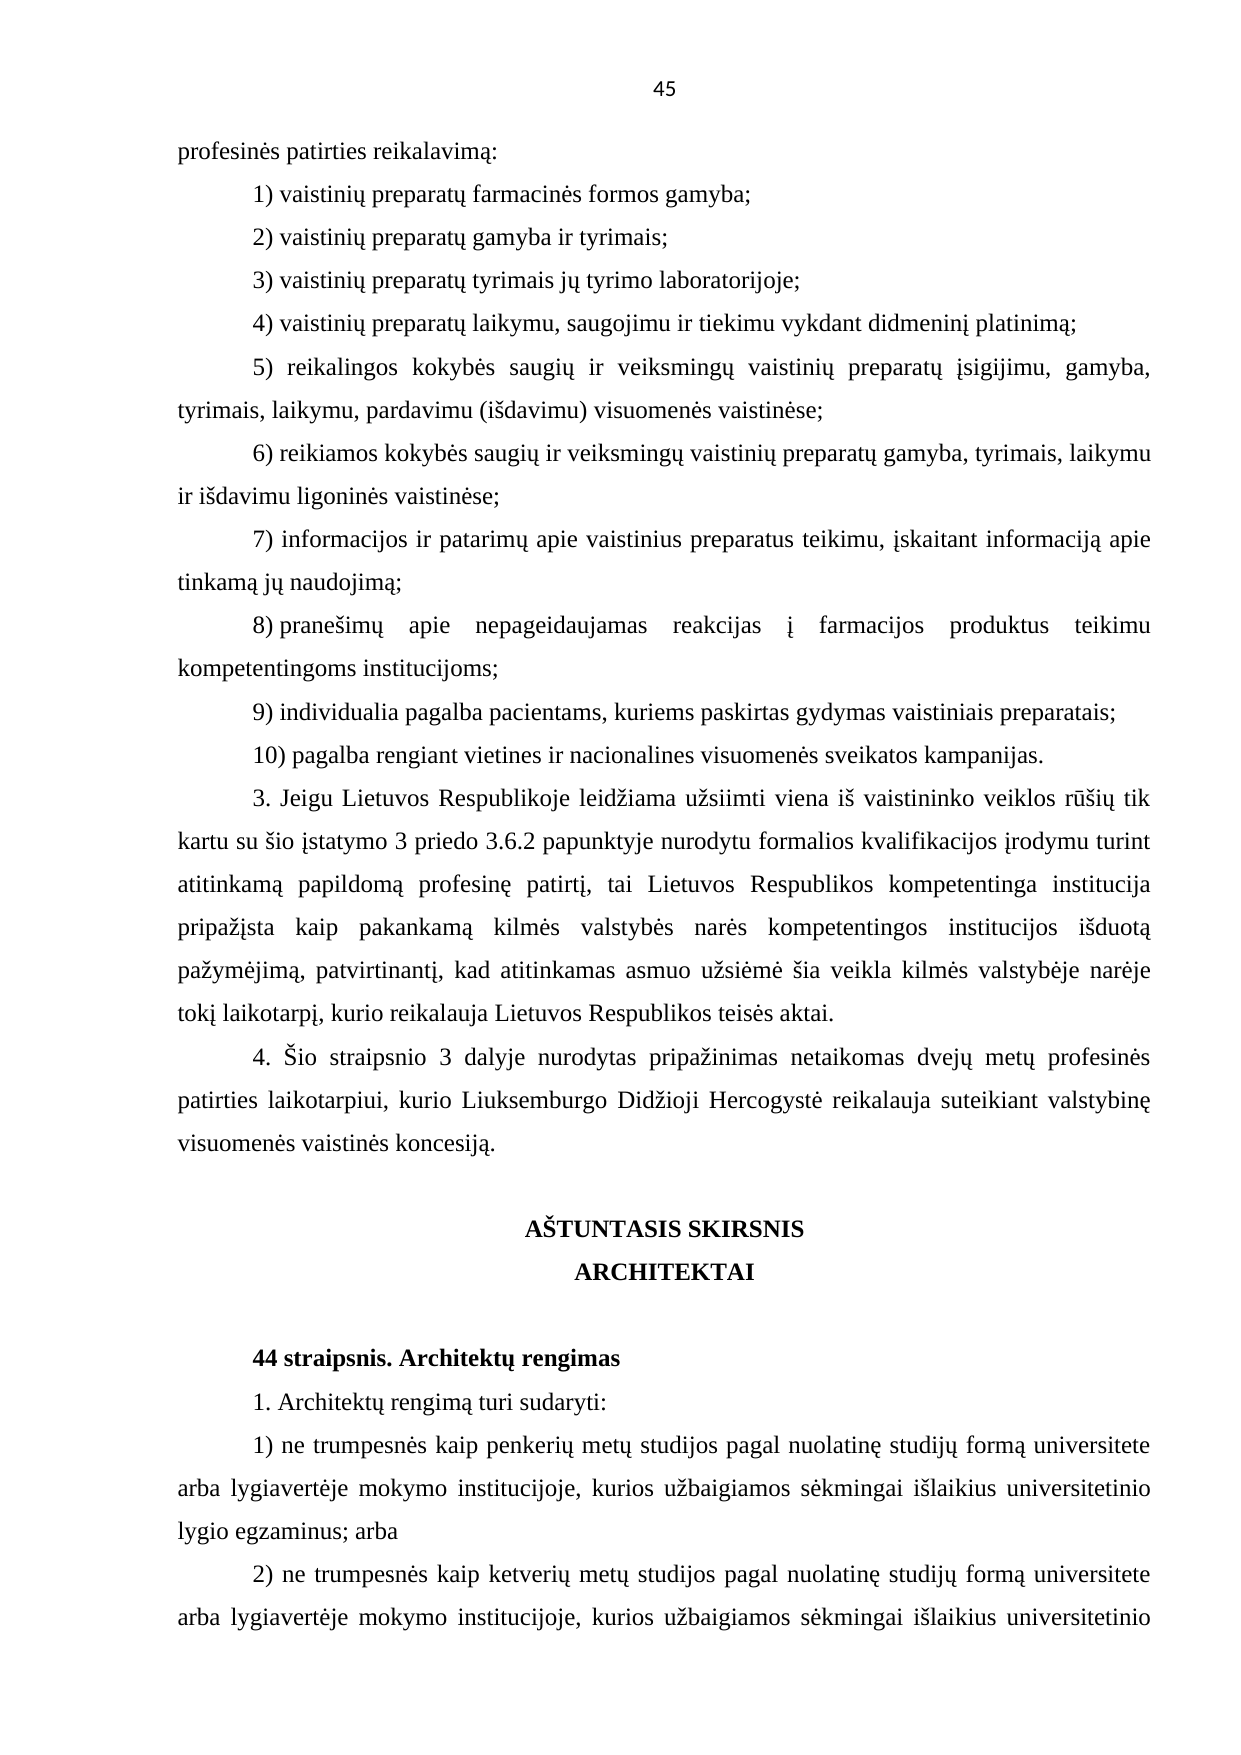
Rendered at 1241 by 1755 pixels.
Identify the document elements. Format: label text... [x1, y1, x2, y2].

text 10) pagalba rengiant vietines ir nacionalines visuomenės sveikatos kampanijas. [177, 740, 1152, 768]
text 3. Jeigu Lietuvos Respublikoje leidžiama užsiimti viena iš vaistininko veiklos rūšių tik kartu su šio įstatymo 3 priedo 3.6.2 papunktyje nurodytu formalios kvalifikacijos įrodymu turint atitinkamą papildomą profesinę patirtį, tai Lietuvos Respublikos kompetentinga institucija pripažįsta kaip pakankamą kilmės valstybės narės kompetentingos institucijos išduotą pažymėjimą, patvirtinantį, kad atitinkamas asmuo užsiėmė šia veikla kilmės valstybėje narėje tokį laikotarpį, kurio reikalauja Lietuvos Respublikos teisės aktai. [177, 783, 1152, 1027]
text profesinės patirties reikalavimą: [177, 136, 1152, 165]
text AŠTUNTASIS SKIRSNIS [177, 1214, 1152, 1243]
text 1. Architektų rengimą turi sudaryti: [177, 1387, 1152, 1415]
text 5) reikalingos kokybės saugių ir veiksmingų vaistinių preparatų įsigijimu, gamyba, tyrimais, laikymu, pardavimu (išdavimu) visuomenės vaistinėse; [177, 352, 1152, 423]
text 1) ne trumpesnės kaip penkerių metų studijos pagal nuolatinę studijų formą universitete arba lygiavertėje mokymo institucijoje, kurios užbaigiamos sėkmingai išlaikius universitetinio lygio egzaminus; arba [177, 1430, 1152, 1545]
text 6) reikiamos kokybės saugių ir veiksmingų vaistinių preparatų gamyba, tyrimais, laikymu ir išdavimu ligoninės vaistinėse; [177, 438, 1152, 510]
text 3) vaistinių preparatų tyrimais jų tyrimo laboratorijoje; [177, 265, 1152, 294]
text 4) vaistinių preparatų laikymu, saugojimu ir tiekimu vykdant didmeninį platinimą; [177, 308, 1152, 337]
text 7) informacijos ir patarimų apie vaistinius preparatus teikimu, įskaitant informaciją apie tinkamą jų naudojimą; [177, 524, 1152, 596]
text ARCHITEKTAI [177, 1257, 1152, 1286]
text 44 straipsnis. Architektų rengimas [177, 1343, 1152, 1372]
text 9) individualia pagalba pacientams, kuriems paskirtas gydymas vaistiniais preparatais; [177, 697, 1152, 725]
text 1) vaistinių preparatų farmacinės formos gamyba; [177, 179, 1152, 208]
text 4. Šio straipsnio 3 dalyje nurodytas pripažinimas netaikomas dvejų metų profesinės patirties laikotarpiui, kurio Liuksemburgo Didžioji Hercogystė reikalauja suteikiant valstybinę visuomenės vaistinės koncesiją. [177, 1042, 1152, 1157]
text 2) ne trumpesnės kaip ketverių metų studijos pagal nuolatinę studijų formą universitete arba lygiavertėje mokymo institucijoje, kurios užbaigiamos sėkmingai išlaikius universitetinio [177, 1559, 1152, 1631]
text 8) pranešimų apie nepageidaujamas reakcijas į farmacijos produktus teikimu kompetentingoms institucijoms; [177, 610, 1152, 682]
text 2) vaistinių preparatų gamyba ir tyrimais; [177, 222, 1152, 251]
